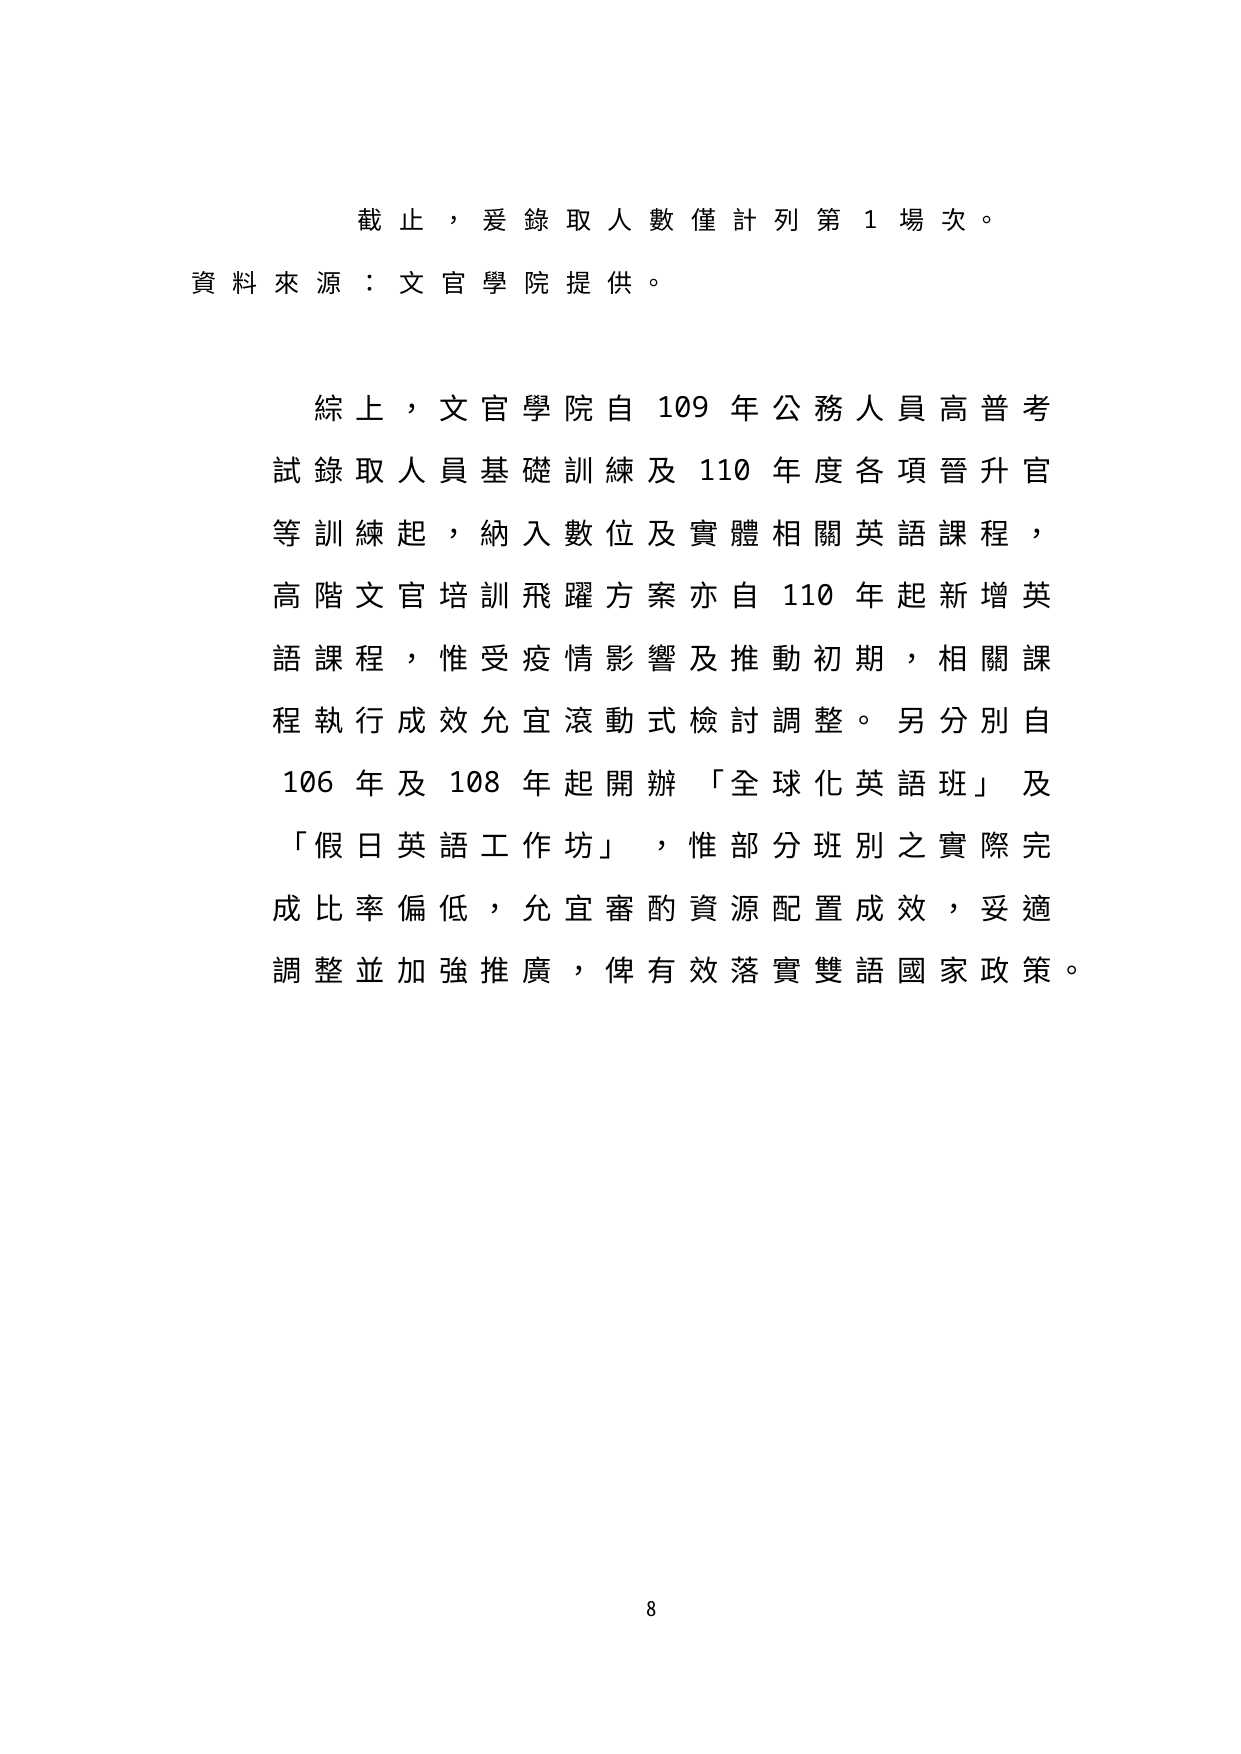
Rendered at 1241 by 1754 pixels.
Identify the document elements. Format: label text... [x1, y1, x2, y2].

text 說 明：假日英語工作坊因課程內容設計，有較多互動及案例活動，爰以實體課程為主，110年受限疫情關係，開辦班數相較歷年減少。111年假日英語工作坊，因分為3場次，第1場次於8月26日報名截止，第2、3場次報名至9月30日截止，爰錄取人數僅計列第1場次。 [183, 177, 1058, 240]
text 綜上，文官學院自109年公務人員高普考試錄取人員基礎訓練及110年度各項晉升官等訓練起，納入數位及實體相關英語課程，高階文官培訓飛躍方案亦自110年起新增英語課程，惟受疫情影響及推動初期，相關課程執行成效允宜滾動式檢討調整。另分別自106年及108年起開辦「全球化英語班」及「假日英語工作坊」，惟部分班別之實際完成比率偏低，允宜審酌資源配置成效，妥適調整並加強推廣，俾有效落實雙語國家政策。 [242, 365, 1058, 990]
text 資料來源：文官學院提供。 [183, 240, 1058, 302]
